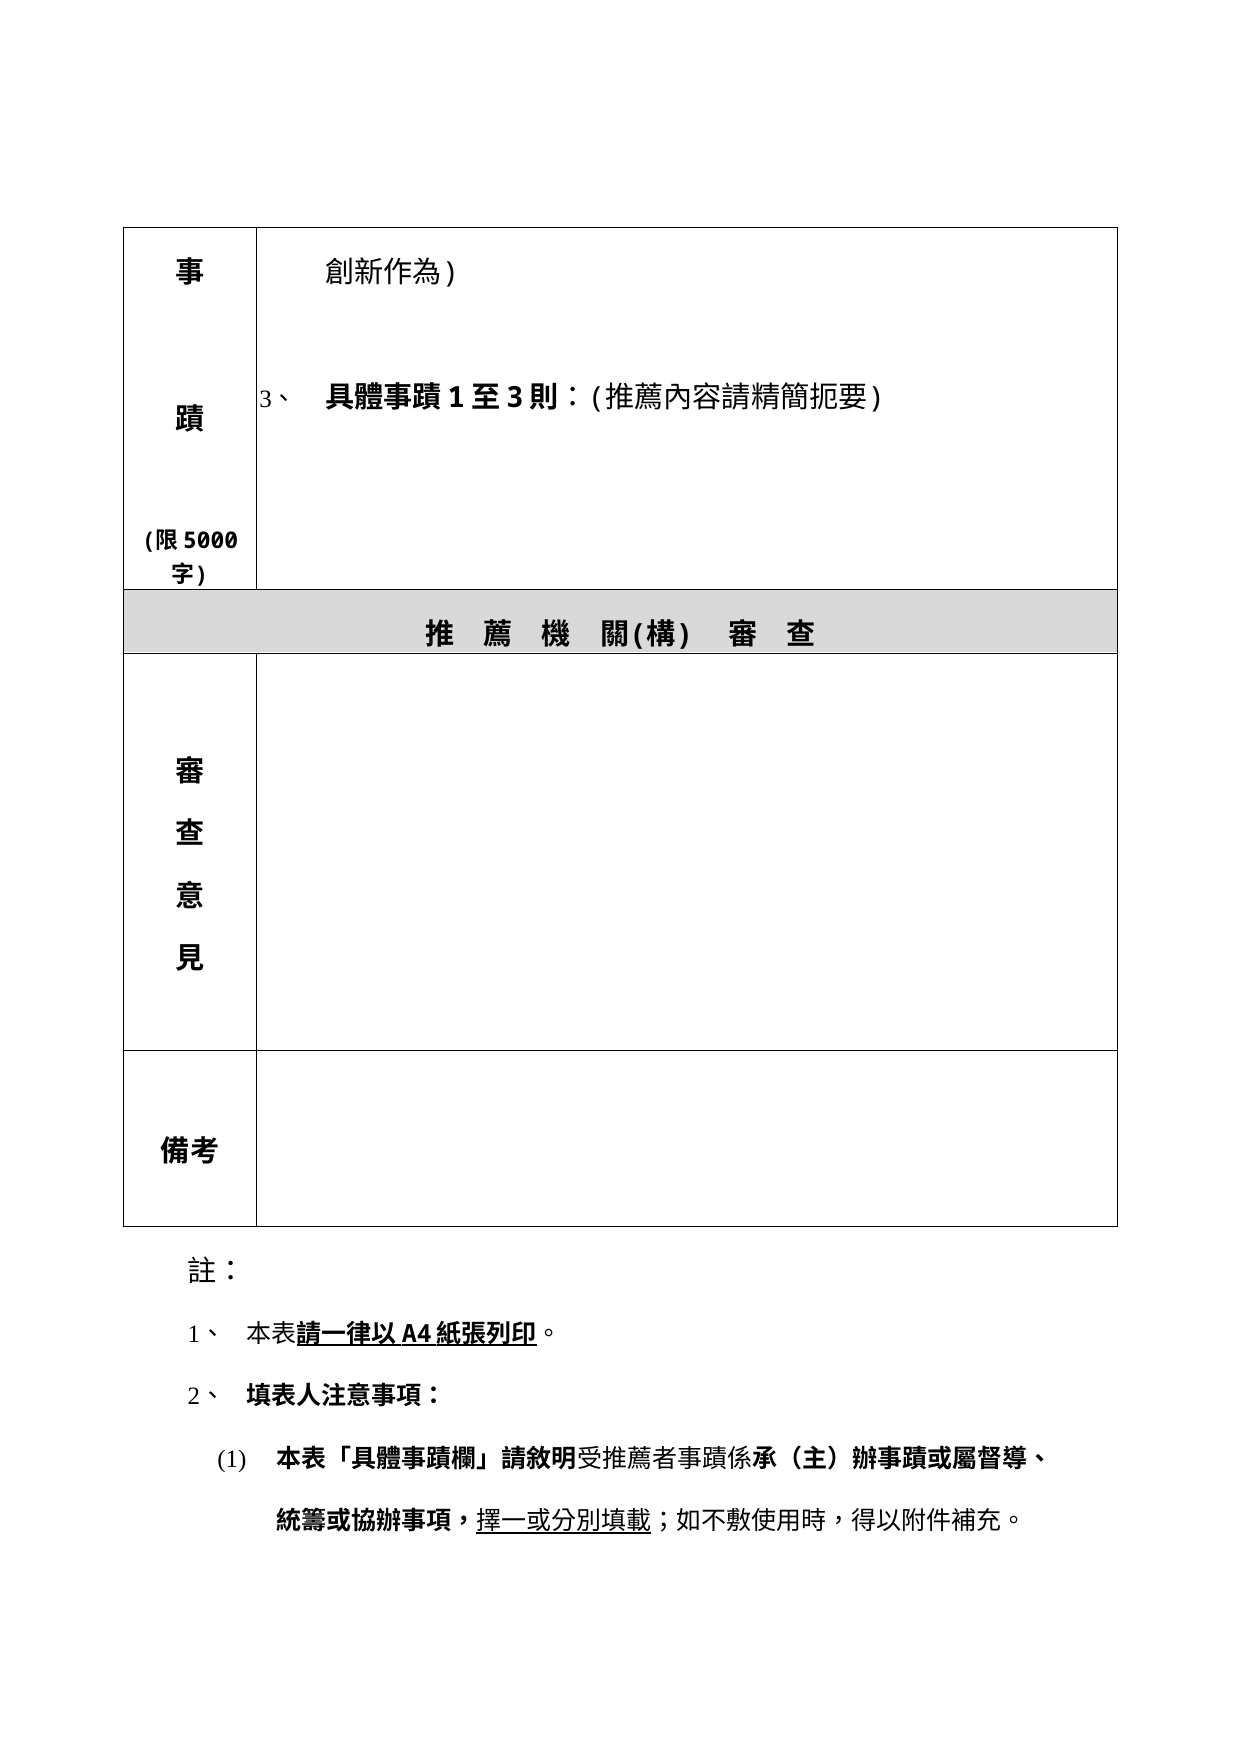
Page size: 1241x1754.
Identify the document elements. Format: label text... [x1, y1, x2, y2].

table_cell [257, 1051, 1117, 1226]
table_cell 事 蹟 (限5000字) [124, 228, 256, 589]
table_cell [257, 654, 1117, 1050]
table_cell 推 薦 機 關(構) 審 查 [124, 590, 1117, 652]
list 本表「具體事蹟欄」請敘明受推薦者事蹟係承（主）辦事蹟或屬督導、統籌或協辦事項，擇一或分別填載；如不敷使用時，得以附件補充。 [217, 1415, 1053, 1540]
text 註： [187, 1227, 1053, 1290]
list 填表人注意事項： [187, 1352, 1053, 1415]
table_cell 與推薦服務類別相關之延續性、長期性服務事蹟：(含與犯罪被害人相關之服務內容、服務年資(資歷)、具體績效等) 對推薦服務類別創新性作為：(針對推薦類別之服務項目有無創新作為) 具體事蹟1至3則：(推薦內容請精簡扼要) [257, 228, 1117, 589]
list 本表請一律以A4紙張列印。 [187, 1290, 1053, 1352]
table_cell 備考 [124, 1051, 256, 1226]
table_cell 審 查 意 見 [124, 654, 256, 1050]
